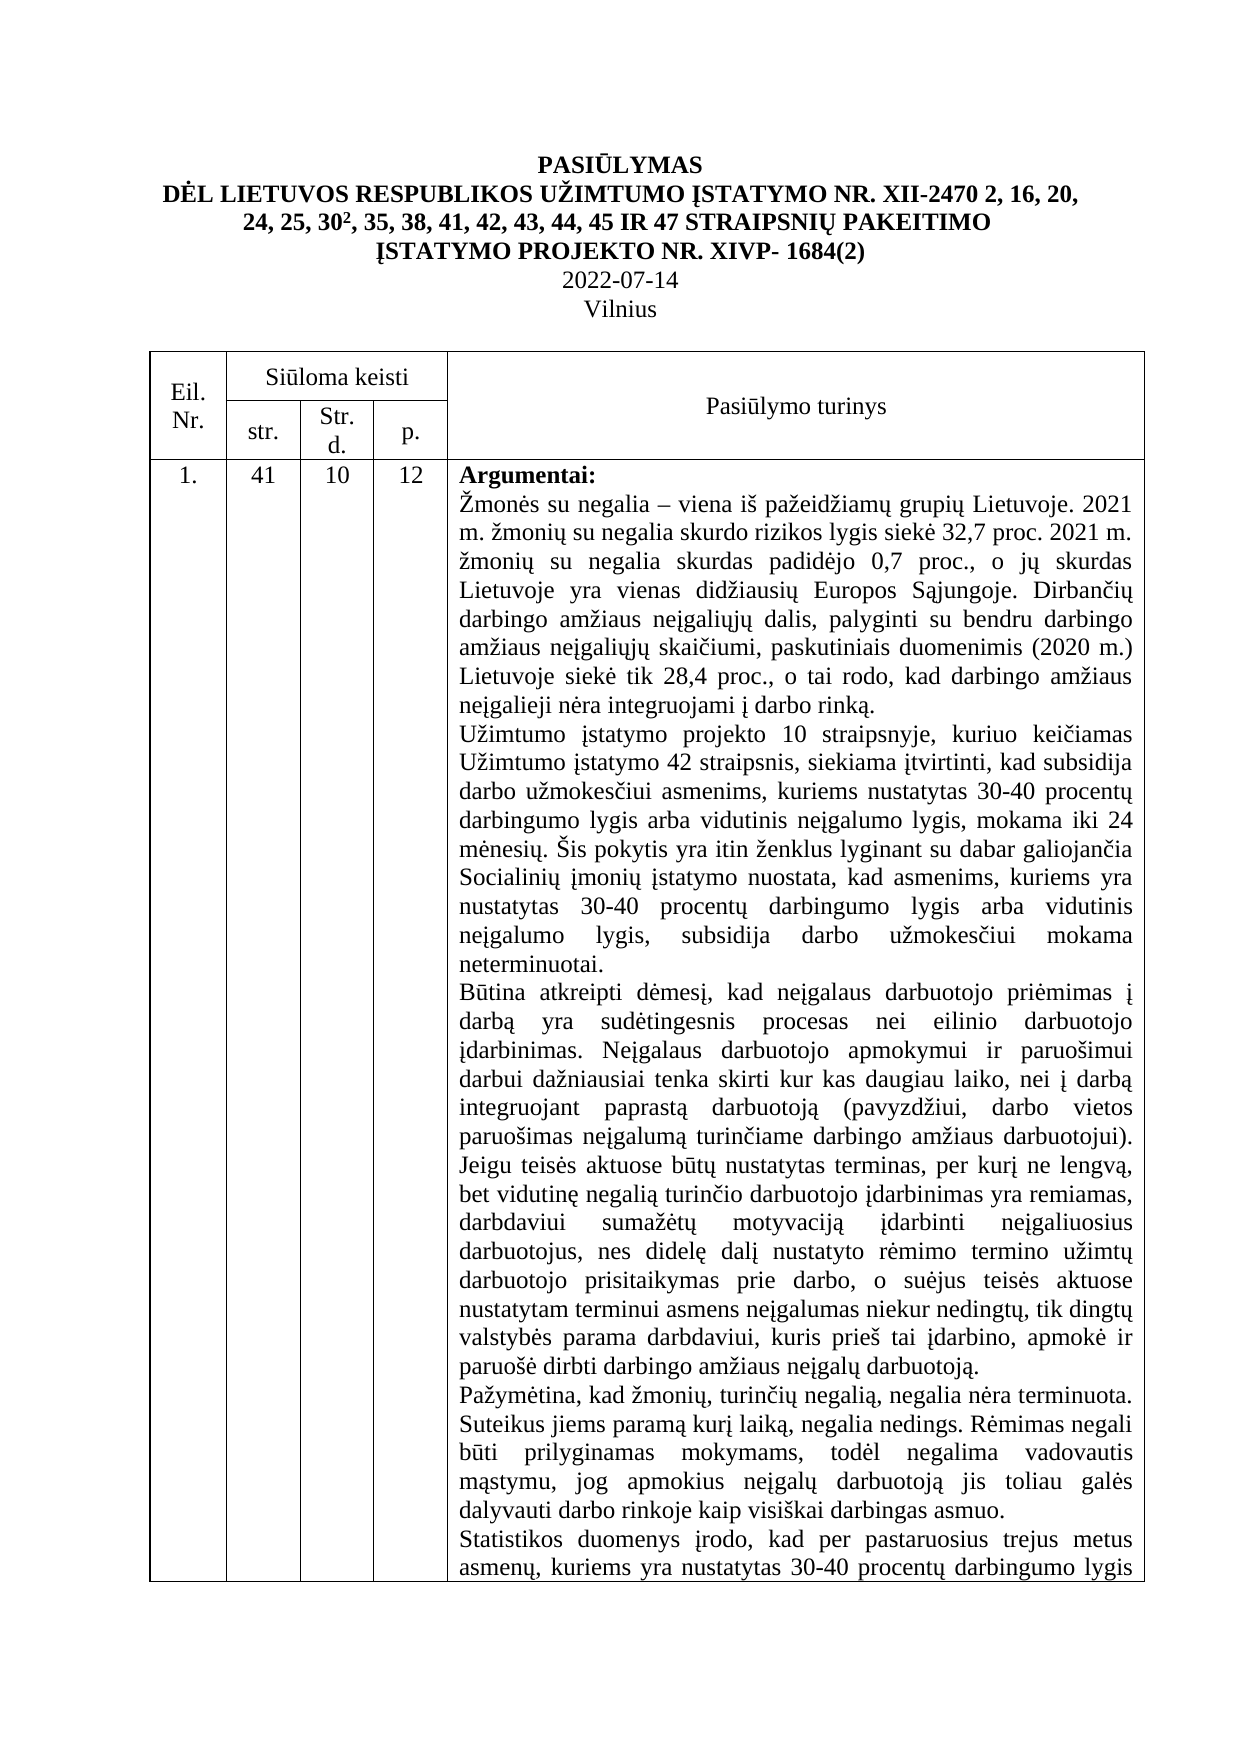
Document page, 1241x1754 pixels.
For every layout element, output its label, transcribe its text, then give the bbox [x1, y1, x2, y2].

table_cell 12 [374, 460, 447, 1581]
text PASIŪLYMAS [150, 150, 1090, 179]
table_cell 41 [227, 460, 300, 1581]
text 2022-07-14 [150, 265, 1090, 294]
text Vilnius [150, 294, 1090, 322]
table_cell Str. d. [301, 401, 373, 459]
table_header Siūloma keisti [227, 352, 447, 400]
table_cell 1. [151, 460, 226, 1581]
text ĮSTATYMO PROJEKTO NR. XIVP- 1684(2) [150, 236, 1090, 265]
table_cell p. [374, 401, 447, 459]
table_cell Argumentai: Žmonės su negalia – viena iš pažeidžiamų grupių Lietuvoje. 2021 m. žmonių su negalia skurdo rizikos lygis siekė 32,7 proc. 2021 m. žmonių su negalia skurdas padidėjo 0,7 proc., o jų skurdas Lietuvoje yra vienas didžiausių Europos Sąjungoje. Dirbančių darbingo amžiaus neįgaliųjų dalis, palyginti su bendru darbingo amžiaus neįgaliųjų skaičiumi, paskutiniais duomenimis (2020 m.) Lietuvoje siekė tik 28,4 proc., o tai rodo, kad darbingo amžiaus neįgalieji nėra integruojami į darbo rinką. Užimtumo įstatymo projekto 10 straipsnyje, kuriuo keičiamas Užimtumo įstatymo 42 straipsnis, siekiama įtvirtinti, kad subsidija darbo užmokesčiui asmenims, kuriems nustatytas 30-40 procentų darbingumo lygis arba vidutinis neįgalumo lygis, mokama iki 24 mėnesių. Šis pokytis yra itin ženklus lyginant su dabar galiojančia Socialinių įmonių įstatymo nuostata, kad asmenims, kuriems yra nustatytas 30-40 procentų darbingumo lygis arba vidutinis neįgalumo lygis, subsidija darbo užmokesčiui mokama neterminuotai. Būtina atkreipti dėmesį, kad neįgalaus darbuotojo priėmimas į darbą yra sudėtingesnis procesas nei eilinio darbuotojo įdarbinimas. Neįgalaus darbuotojo apmokymui ir paruošimui darbui dažniausiai tenka skirti kur kas daugiau laiko, nei į darbą integruojant paprastą darbuotoją (pavyzdžiui, darbo vietos paruošimas neįgalumą turinčiame darbingo amžiaus darbuotojui). Jeigu teisės aktuose būtų nustatytas terminas, per kurį ne lengvą, bet vidutinę negalią turinčio darbuotojo įdarbinimas yra remiamas, darbdaviui sumažėtų motyvaciją įdarbinti neįgaliuosius darbuotojus, nes didelę dalį nustatyto rėmimo termino užimtų darbuotojo prisitaikymas prie darbo, o suėjus teisės aktuose nustatytam terminui asmens neįgalumas niekur nedingtų, tik dingtų valstybės parama darbdaviui, kuris prieš tai įdarbino, apmokė ir paruošė dirbti darbingo amžiaus neįgalų darbuotoją. Pažymėtina, kad žmonių, turinčių negalią, negalia nėra terminuota. Suteikus jiems paramą kurį laiką, negalia nedings. Rėmimas negali būti prilyginamas mokymams, todėl negalima vadovautis mąstymu, jog apmokius neįgalų darbuotoją jis toliau galės dalyvauti darbo rinkoje kaip visiškai darbingas asmuo. Statistikos duomenys įrodo, kad per pastaruosius trejus metus asmenų, kuriems yra nustatytas 30-40 procentų darbingumo lygis [448, 460, 1144, 1581]
table_header Eil. Nr. [151, 352, 226, 459]
table_cell 10 [301, 460, 373, 1581]
text DĖL LIETUVOS RESPUBLIKOS UŽIMTUMO ĮSTATYMO NR. XII-2470 2, 16, 20, 24, 25, 302, 35, 38, 41, 42, 43, 44, 45 IR 47 STRAIPSNIŲ pakeitimo [150, 179, 1090, 236]
table_header Pasiūlymo turinys [448, 352, 1144, 459]
table_cell str. [227, 401, 300, 459]
